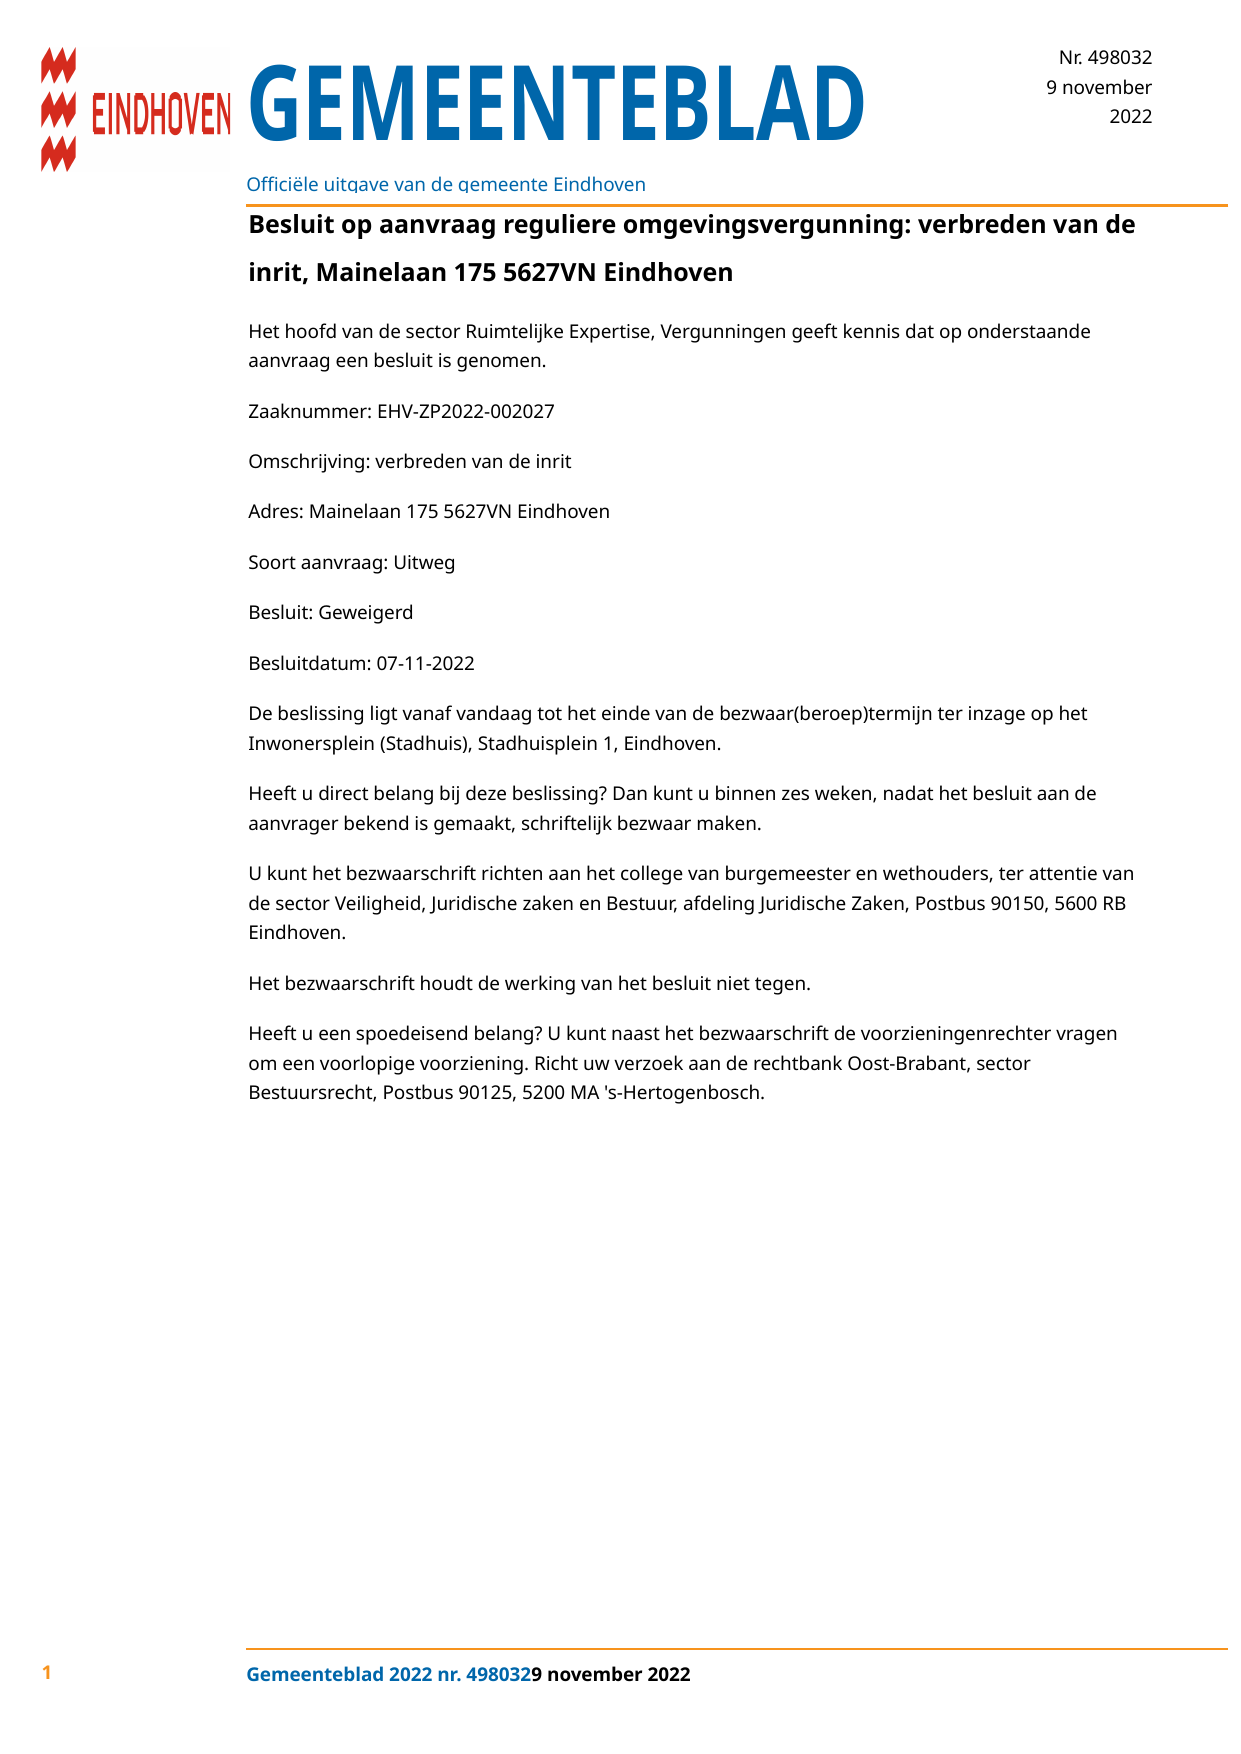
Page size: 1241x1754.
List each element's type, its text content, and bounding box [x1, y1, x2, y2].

text U kunt het bezwaarschrift richten aan het college van burgemeester en wethouders, ter attentie van de sector Veiligheid, Juridische zaken en Bestuur, afdeling Juridische Zaken, Postbus 90150, 5600 RB Eindhoven. [248, 860, 1152, 945]
text Besluit: Geweigerd [248, 599, 1152, 625]
text Adres: Mainelaan 175 5627VN Eindhoven [248, 499, 1152, 524]
text Het bezwaarschrift houdt de werking van het besluit niet tegen. [248, 970, 1152, 996]
text Soort aanvraag: Uitweg [248, 549, 1152, 575]
text De beslissing ligt vanaf vandaag tot het einde van de bezwaar(beroep)termijn ter inzage op het Inwonersplein (Stadhuis), Stadhuisplein 1, Eindhoven. [248, 700, 1152, 756]
text Het hoofd van de sector Ruimtelijke Expertise, Vergunningen geeft kennis dat op onderstaande aanvraag een besluit is genomen. [248, 318, 1152, 373]
text Heeft u een spoedeisend belang? U kunt naast het bezwaarschrift de voorzieningenrechter vragen om een voorlopige voorziening. Richt uw verzoek aan de rechtbank Oost-Brabant, sector Bestuursrecht, Postbus 90125, 5200 MA 's-Hertogenbosch. [248, 1020, 1152, 1105]
text Zaaknummer: EHV-ZP2022-002027 [248, 398, 1152, 424]
text Besluitdatum: 07-11-2022 [248, 650, 1152, 676]
text Besluit op aanvraag reguliere omgevingsvergunning: verbreden van de inrit, Mainelaan 175 5627VN Eindhoven [248, 207, 1152, 288]
text Omschrijving: verbreden van de inrit [248, 448, 1152, 474]
picture [41, 47, 231, 172]
text Heeft u direct belang bij deze beslissing? Dan kunt u binnen zes weken, nadat het besluit aan de aanvrager bekend is gemaakt, schriftelijk bezwaar maken. [248, 780, 1152, 836]
